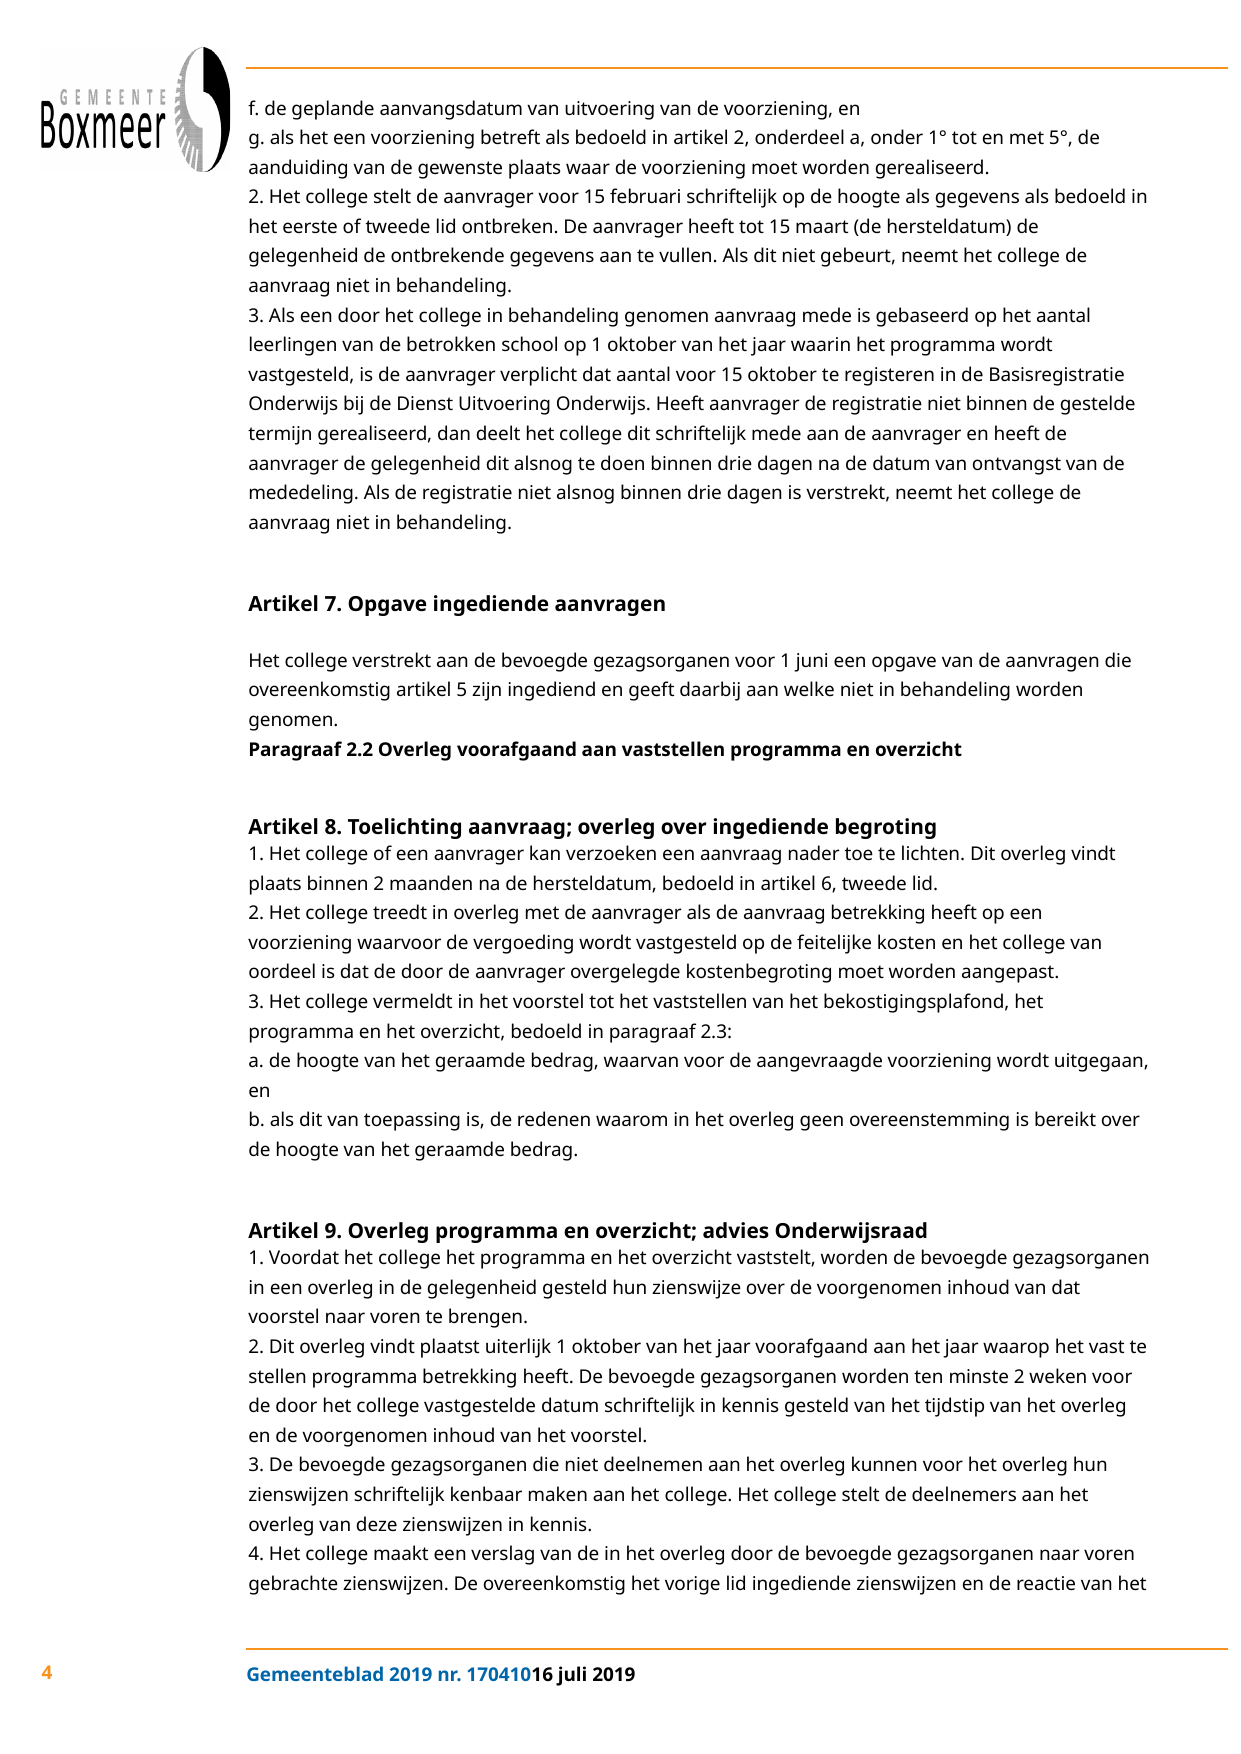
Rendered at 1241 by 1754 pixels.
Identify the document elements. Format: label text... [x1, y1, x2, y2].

text 3. Als een door het college in behandeling genomen aanvraag mede is gebaseerd op het aantal leerlingen van de betrokken school op 1 oktober van het jaar waarin het programma wordt vastgesteld, is de aanvrager verplicht dat aantal voor 15 oktober te registeren in de Basisregistratie Onderwijs bij de Dienst Uitvoering Onderwijs. Heeft aanvrager de registratie niet binnen de gestelde termijn gerealiseerd, dan deelt het college dit schriftelijk mede aan de aanvrager en heeft de aanvrager de gelegenheid dit alsnog te doen binnen drie dagen na de datum van ontvangst van de mededeling. Als de registratie niet alsnog binnen drie dagen is verstrekt, neemt het college de aanvraag niet in behandeling. [248, 302, 1152, 535]
text Artikel 7. Opgave ingediende aanvragen [248, 589, 1152, 617]
text Het college verstrekt aan de bevoegde gezagsorganen voor 1 juni een opgave van de aanvragen die overeenkomstig artikel 5 zijn ingediend en geeft daarbij aan welke niet in behandeling worden genomen. [248, 647, 1152, 732]
text g. als het een voorziening betreft als bedoeld in artikel 2, onderdeel a, onder 1° tot en met 5°, de aanduiding van de gewenste plaats waar de voorziening moet worden gerealiseerd. [248, 124, 1152, 180]
text Artikel 9. Overleg programma en overzicht; advies Onderwijsraad [248, 1216, 1152, 1244]
text 2. Het college treedt in overleg met de aanvrager als de aanvraag betrekking heeft op een voorziening waarvoor de vergoeding wordt vastgesteld op de feitelijke kosten en het college van oordeel is dat de door de aanvrager overgelegde kostenbegroting moet worden aangepast. [248, 899, 1152, 984]
text a. de hoogte van het geraamde bedrag, waarvan voor de aangevraagde voorziening wordt uitgegaan, en [248, 1047, 1152, 1103]
text f. de geplande aanvangsdatum van uitvoering van de voorziening, en [248, 95, 1152, 121]
text 3. Het college vermeldt in het voorstel tot het vaststellen van het bekostigingsplafond, het programma en het overzicht, bedoeld in paragraaf 2.3: [248, 988, 1152, 1043]
text Artikel 8. Toelichting aanvraag; overleg over ingediende begroting [248, 812, 1152, 840]
text 2. Het college stelt de aanvrager voor 15 februari schriftelijk op de hoogte als gegevens als bedoeld in het eerste of tweede lid ontbreken. De aanvrager heeft tot 15 maart (de hersteldatum) de gelegenheid de ontbrekende gegevens aan te vullen. Als dit niet gebeurt, neemt het college de aanvraag niet in behandeling. [248, 183, 1152, 298]
text b. als dit van toepassing is, de redenen waarom in het overleg geen overeenstemming is bereikt over de hoogte van het geraamde bedrag. [248, 1107, 1152, 1162]
picture [41, 47, 231, 172]
text 1. Voordat het college het programma en het overzicht vaststelt, worden de bevoegde gezagsorganen in een overleg in de gelegenheid gesteld hun zienswijze over de voorgenomen inhoud van dat voorstel naar voren te brengen. [248, 1244, 1152, 1329]
text Paragraaf 2.2 Overleg voorafgaand aan vaststellen programma en overzicht [248, 736, 1152, 761]
text 4. Het college maakt een verslag van de in het overleg door de bevoegde gezagsorganen naar voren gebrachte zienswijzen. De overeenkomstig het vorige lid ingediende zienswijzen en de reactie van het [248, 1540, 1152, 1596]
text 1. Het college of een aanvrager kan verzoeken een aanvraag nader toe te lichten. Dit overleg vindt plaats binnen 2 maanden na de hersteldatum, bedoeld in artikel 6, tweede lid. [248, 840, 1152, 896]
text 3. De bevoegde gezagsorganen die niet deelnemen aan het overleg kunnen voor het overleg hun zienswijzen schriftelijk kenbaar maken aan het college. Het college stelt de deelnemers aan het overleg van deze zienswijzen in kennis. [248, 1452, 1152, 1537]
text 2. Dit overleg vindt plaatst uiterlijk 1 oktober van het jaar voorafgaand aan het jaar waarop het vast te stellen programma betrekking heeft. De bevoegde gezagsorganen worden ten minste 2 weken voor de door het college vastgestelde datum schriftelijk in kennis gesteld van het tijdstip van het overleg en de voorgenomen inhoud van het voorstel. [248, 1333, 1152, 1448]
